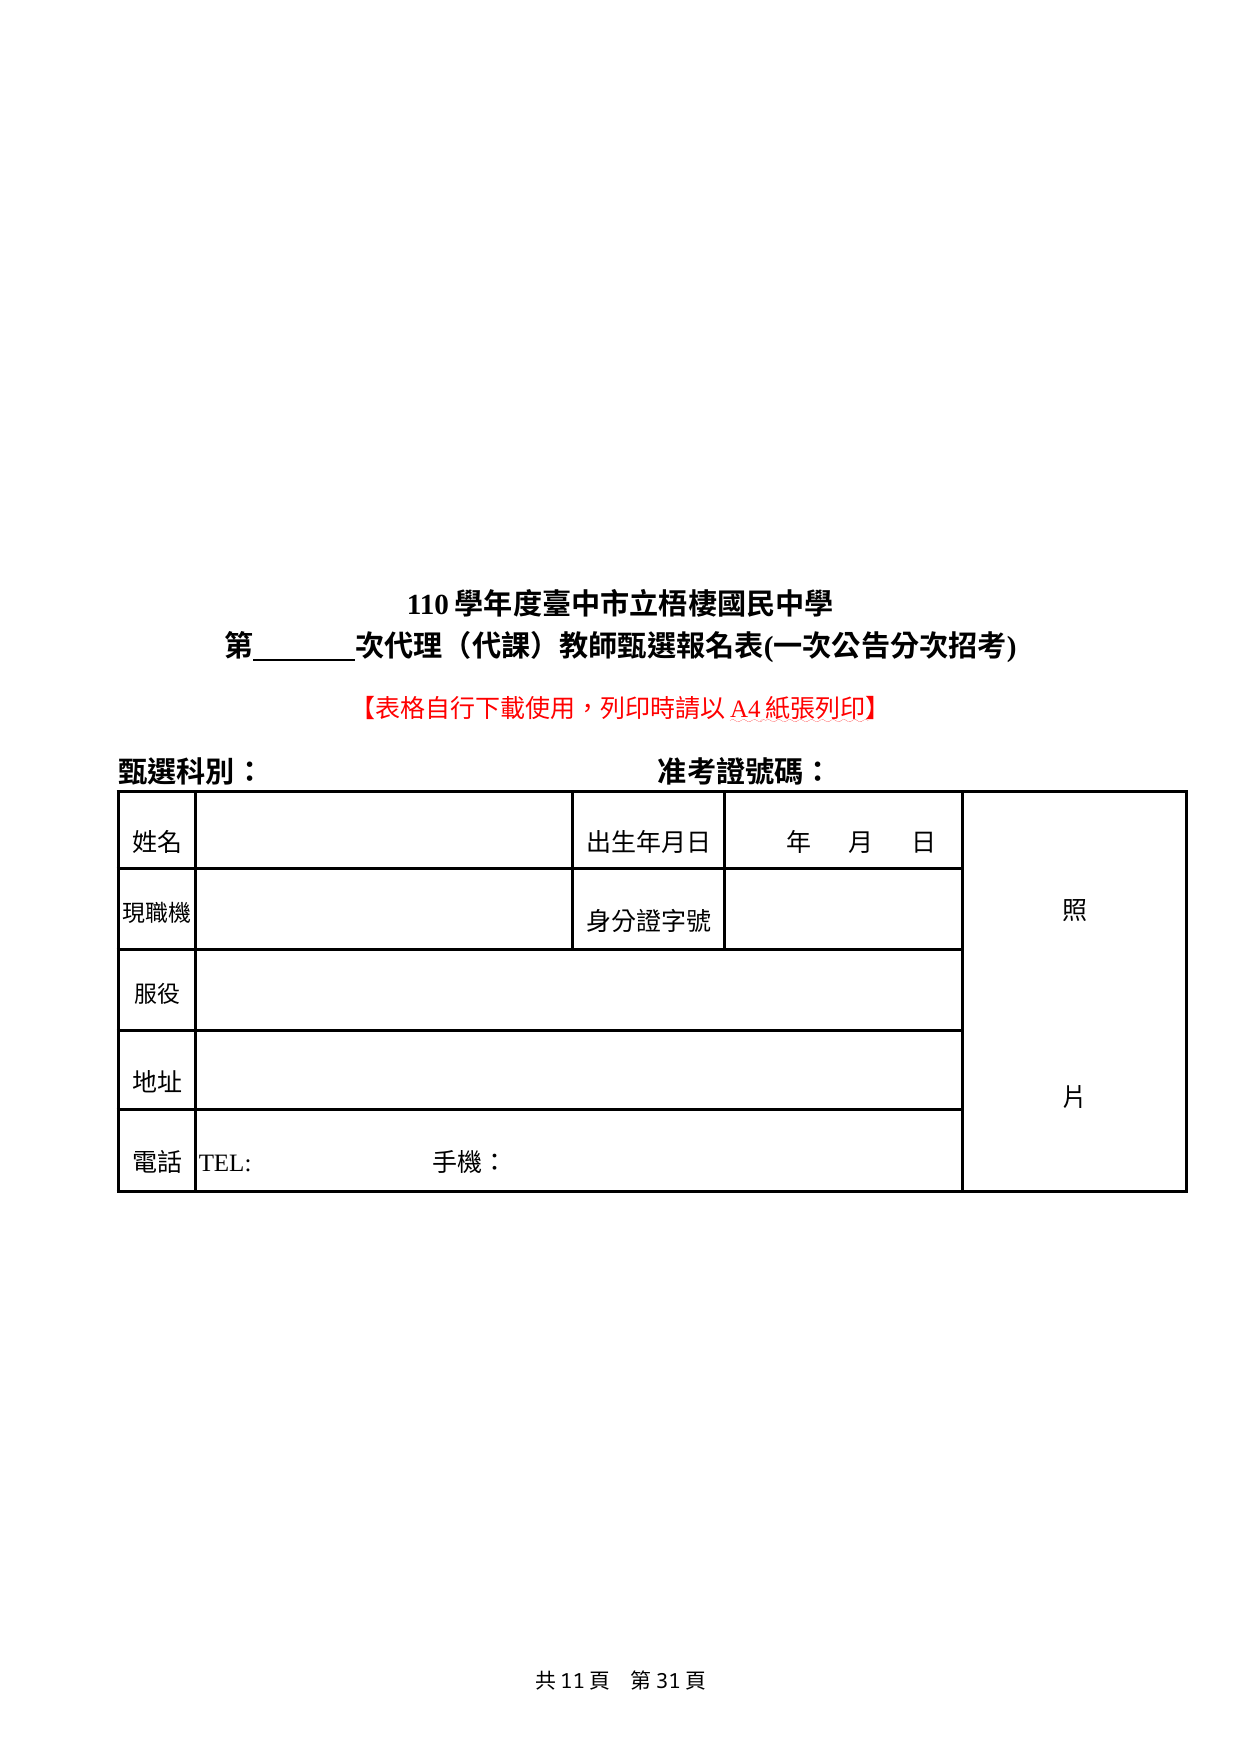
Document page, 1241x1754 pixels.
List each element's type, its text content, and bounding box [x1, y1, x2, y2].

table_header 姓名 [120, 793, 194, 867]
table_cell [726, 870, 961, 948]
table_header [197, 793, 571, 867]
text 110學年度臺中市立梧棲國民中學 [118, 581, 1122, 623]
table_cell □免役 □役畢 □服役中 [197, 951, 961, 1028]
table_header 照 片 [964, 793, 1185, 1190]
table_header 出生年月日 [574, 793, 723, 867]
table_cell [197, 870, 571, 948]
table_cell 身分證字號 [574, 870, 723, 948]
text 第 次代理（代課）教師甄選報名表(一次公告分次招考) [118, 623, 1122, 665]
text 【表格自行下載使用，列印時請以A4紙張列印】 [118, 665, 1122, 728]
table_cell 現職機關學校 [120, 870, 194, 948]
text 甄選科別： 准考證號碼： [118, 728, 1122, 790]
table_header 年 月 日 [726, 793, 961, 867]
table_cell TEL: 手機： [197, 1111, 961, 1190]
table_cell 服役 情形 [120, 951, 194, 1028]
table_cell [197, 1032, 961, 1108]
table_cell 電話 [120, 1111, 194, 1190]
table_cell 地址 [120, 1032, 194, 1108]
